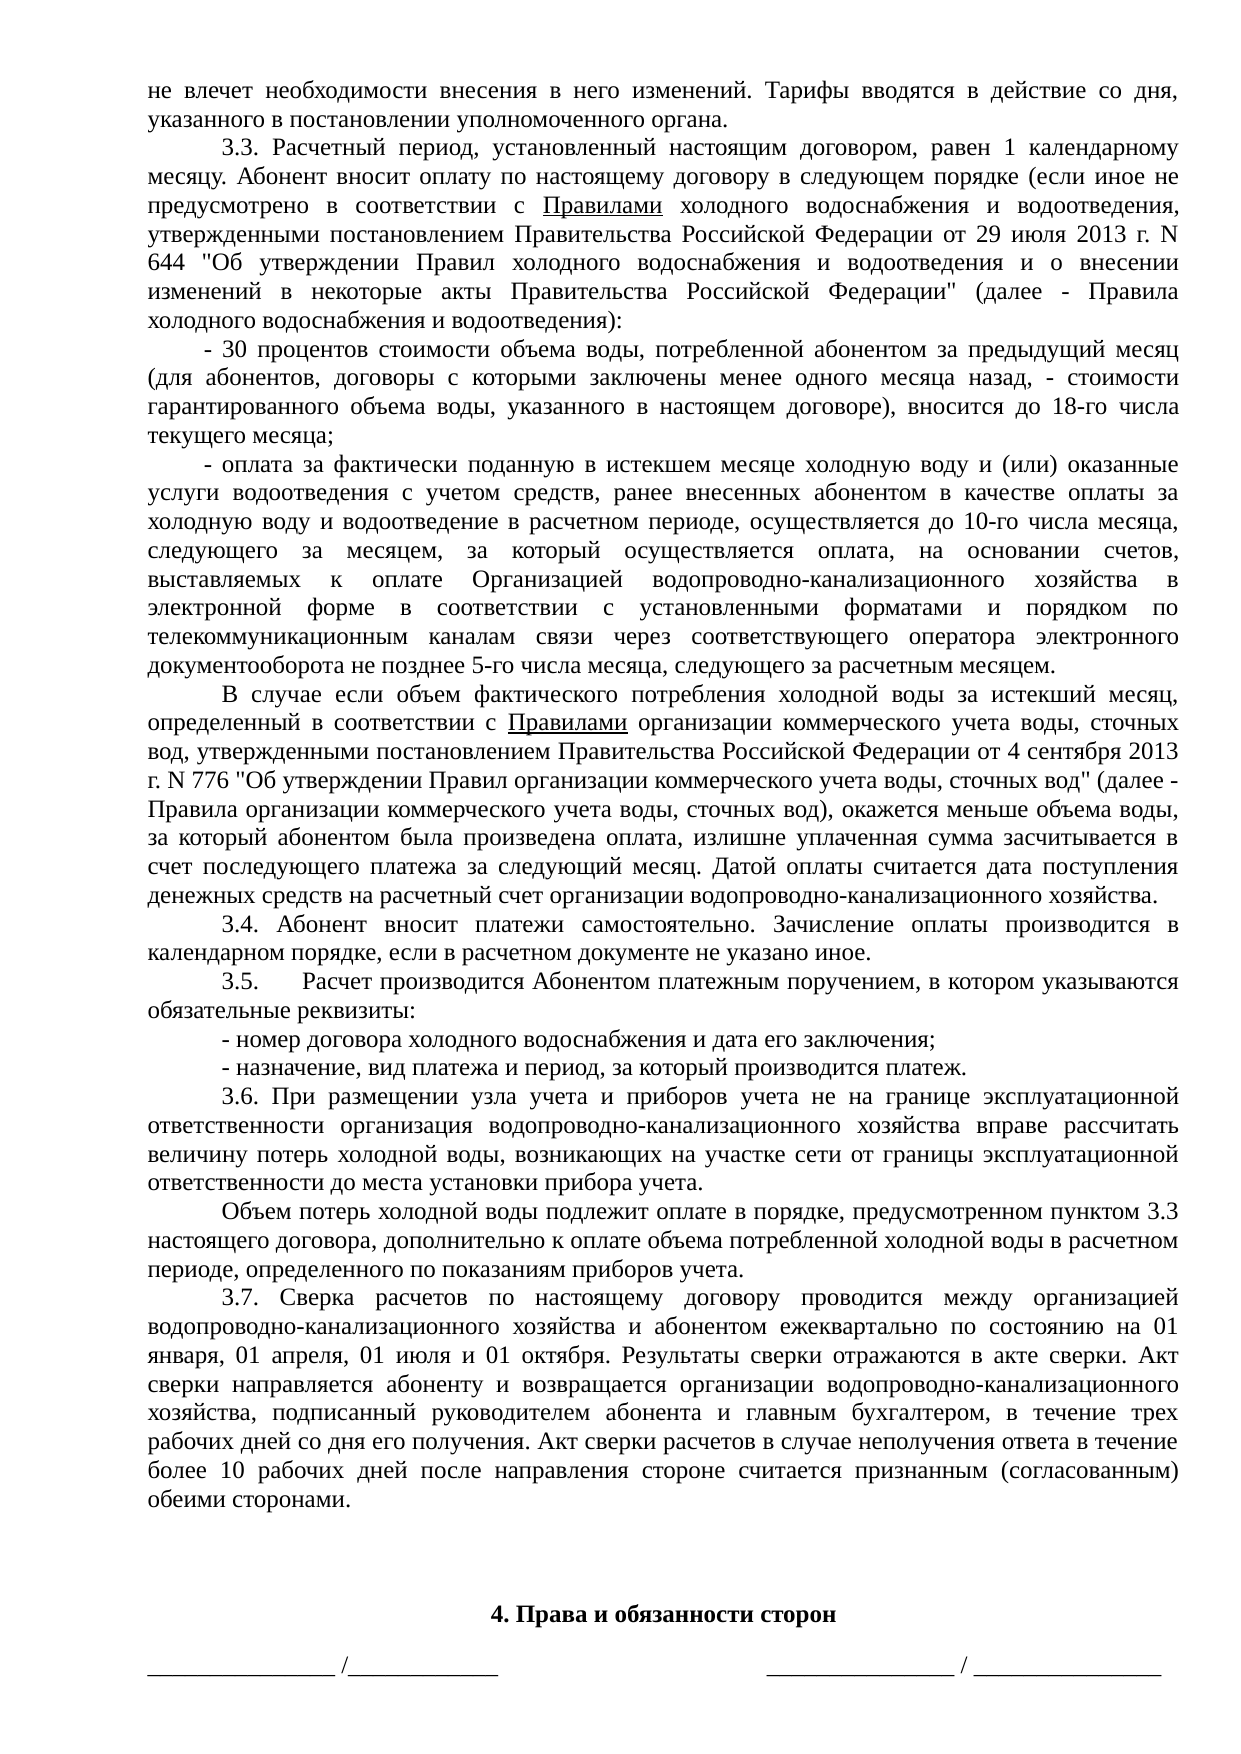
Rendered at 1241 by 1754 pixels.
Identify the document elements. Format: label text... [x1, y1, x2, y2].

text 3.7. Сверка расчетов по настоящему договору проводится между организацией водопроводно-канализационного хозяйства и абонентом ежеквартально по состоянию на 01 января, 01 апреля, 01 июля и 01 октября. Результаты сверки отражаются в акте сверки. Акт сверки направляется абоненту и возвращается организации водопроводно-канализационного хозяйства, подписанный руководителем абонента и главным бухгалтером, в течение трех рабочих дней со дня его получения. Акт сверки расчетов в случае неполучения ответа в течение более 10 рабочих дней после направления стороне считается признанным (согласованным) обеими сторонами. [147, 1282, 1180, 1512]
text - оплата за фактически поданную в истекшем месяце холодную воду и (или) оказанные услуги водоотведения с учетом средств, ранее внесенных абонентом в качестве оплаты за холодную воду и водоотведение в расчетном периоде, осуществляется до 10-го числа месяца, следующего за месяцем, за который осуществляется оплата, на основании счетов, выставляемых к оплате Организацией водопроводно-канализационного хозяйства в электронной форме в соответствии с установленными форматами и порядком по телекоммуникационным каналам связи через соответствующего оператора электронного документооборота не позднее 5-го числа месяца, следующего за расчетным месяцем. [147, 449, 1180, 679]
text В случае если объем фактического потребления холодной воды за истекший месяц, определенный в соответствии с Правилами организации коммерческого учета воды, сточных вод, утвержденными постановлением Правительства Российской Федерации от 4 сентября 2013 г. N 776 "Об утверждении Правил организации коммерческого учета воды, сточных вод" (далее - Правила организации коммерческого учета воды, сточных вод), окажется меньше объема воды, за который абонентом была произведена оплата, излишне уплаченная сумма засчитывается в счет последующего платежа за следующий месяц. Датой оплаты считается дата поступления денежных средств на расчетный счет организации водопроводно-канализационного хозяйства. [147, 679, 1180, 909]
text 3.6. При размещении узла учета и приборов учета не на границе эксплуатационной ответственности организация водопроводно-канализационного хозяйства вправе рассчитать величину потерь холодной воды, возникающих на участке сети от границы эксплуатационной ответственности до места установки прибора учета. [147, 1081, 1180, 1196]
text - 30 процентов стоимости объема воды, потребленной абонентом за предыдущий месяц (для абонентов, договоры с которыми заключены менее одного месяца назад, - стоимости гарантированного объема воды, указанного в настоящем договоре), вносится до 18-го числа текущего месяца; [147, 334, 1180, 449]
text Объем потерь холодной воды подлежит оплате в порядке, предусмотренном пунктом 3.3 настоящего договора, дополнительно к оплате объема потребленной холодной воды в расчетном периоде, определенного по показаниям приборов учета. [147, 1196, 1180, 1282]
text не влечет необходимости внесения в него изменений. Тарифы вводятся в действие со дня, указанного в постановлении уполномоченного органа. [147, 75, 1180, 132]
text 3.3. Расчетный период, установленный настоящим договором, равен 1 календарному месяцу. Абонент вносит оплату по настоящему договору в следующем порядке (если иное не предусмотрено в соответствии с Правилами холодного водоснабжения и водоотведения, утвержденными постановлением Правительства Российской Федерации от 29 июля 2013 г. N 644 "Об утверждении Правил холодного водоснабжения и водоотведения и о внесении изменений в некоторые акты Правительства Российской Федерации" (далее - Правила холодного водоснабжения и водоотведения): [147, 132, 1180, 334]
list Расчет производится Абонентом платежным поручением, в котором указываются обязательные реквизиты: [147, 966, 1180, 1024]
text - номер договора холодного водоснабжения и дата его заключения; [147, 1024, 1180, 1052]
text - назначение, вид платежа и период, за который производится платеж. [147, 1052, 1180, 1081]
text 3.4. Абонент вносит платежи самостоятельно. Зачисление оплаты производится в календарном порядке, если в расчетном документе не указано иное. [147, 909, 1180, 966]
text 4. Права и обязанности сторон [147, 1599, 1180, 1627]
